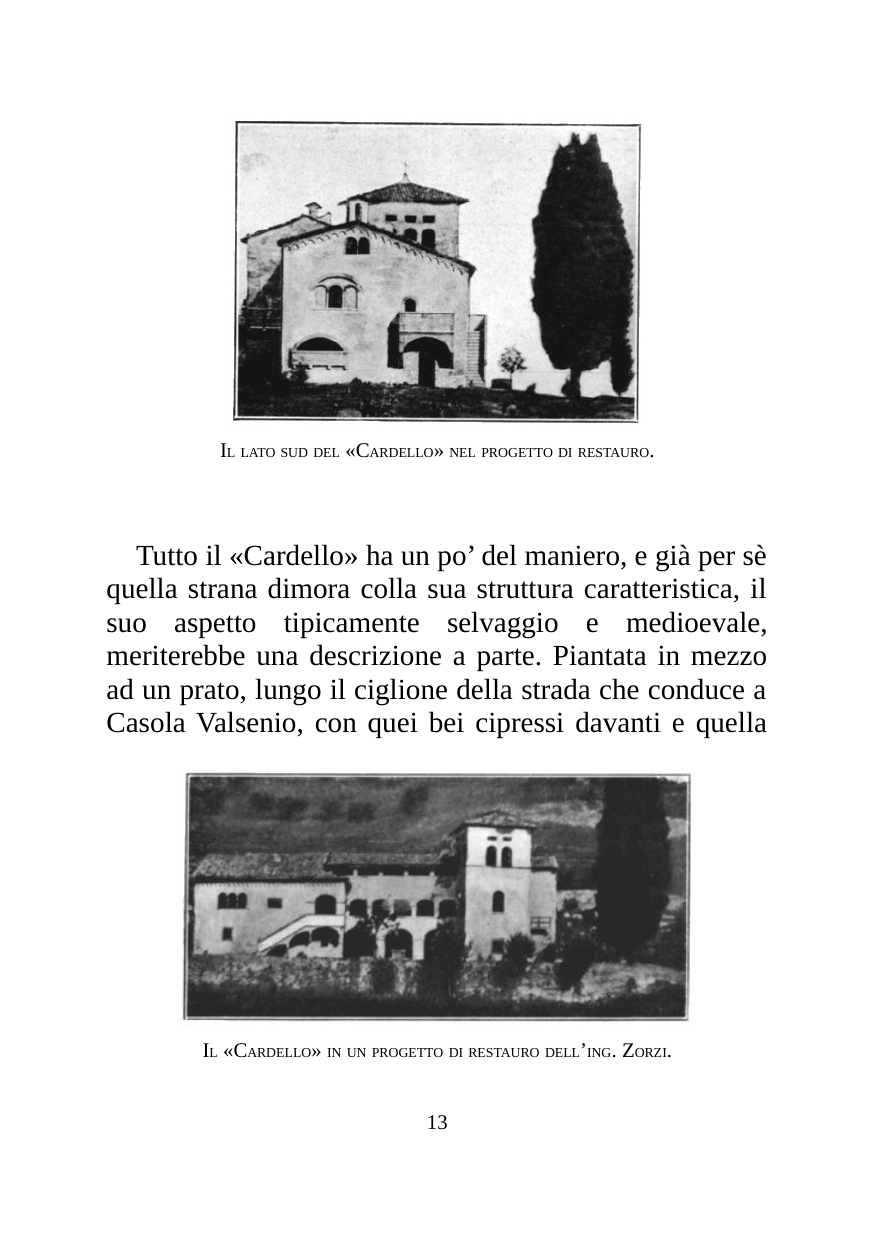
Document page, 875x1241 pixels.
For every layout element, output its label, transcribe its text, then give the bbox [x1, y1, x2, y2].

text Il lato sud del «Cardello» nel progetto di restauro. [112, 118, 762, 462]
picture [230, 118, 644, 426]
picture [177, 771, 697, 1026]
text Il «Cardello» in un progetto di restauro dell’ing. Zorzi. [112, 758, 762, 1062]
text Tutto il «Cardello» ha un po’ del maniero, e già per sè quella strana dimora colla sua struttura caratteristica, il suo aspetto tipicamente selvaggio e medioevale, meriterebbe una descrizione a parte. Piantata in mezzo ad un prato, lungo il ciglione della strada che conduce a Casola Valsenio, con quei bei cipressi davanti e quella tozza torre sul fianco, e le finestre piccole come feritoie e i muri scrostati che mettono a nudo qua e là il crudo del mattone, mi ricorda un poco nella sua diruta solitudine la Casa Usher descritta dal Poe in uno de’ suoi racconti più affascinanti: direi anzi che in essa si esprime già l’anima travagliata ed orgogliosa dello scrittore di «Rivolta ideale». È poi fuor di dubbio che la sua torre, d’età romanica, è una delle costruzioni più antiche della vallata e pare che verso il mille servisse di ricovero (Lospitia) ai pellegrini che si recavano per pratiche religiose all’Abbazia di Valsenio. La casa ha davanti un portico e un pozzo. Una famiglia fiorentina che vi dimorò verso il ’400 lasciò il segno del giglio sulle sue mura: e gli Oriani, poi, l’acquistarono e vi si stabilirono nel 1855. Ma prima di insediarvisi la famiglia Oriani (una modesta casata di signorotti montanari) dimorava una sua terricciola avita situata sopra una catena di «gessi», in un feudo confinante con Casola Valsenio detto «Le Banzole», feudo che poi passò in eredità allo scrittore, il quale, se ricordate, soleva firmare i suoi primi lavori appunto con lo pseudonimo di Ottone di Banzole. [106, 538, 768, 739]
